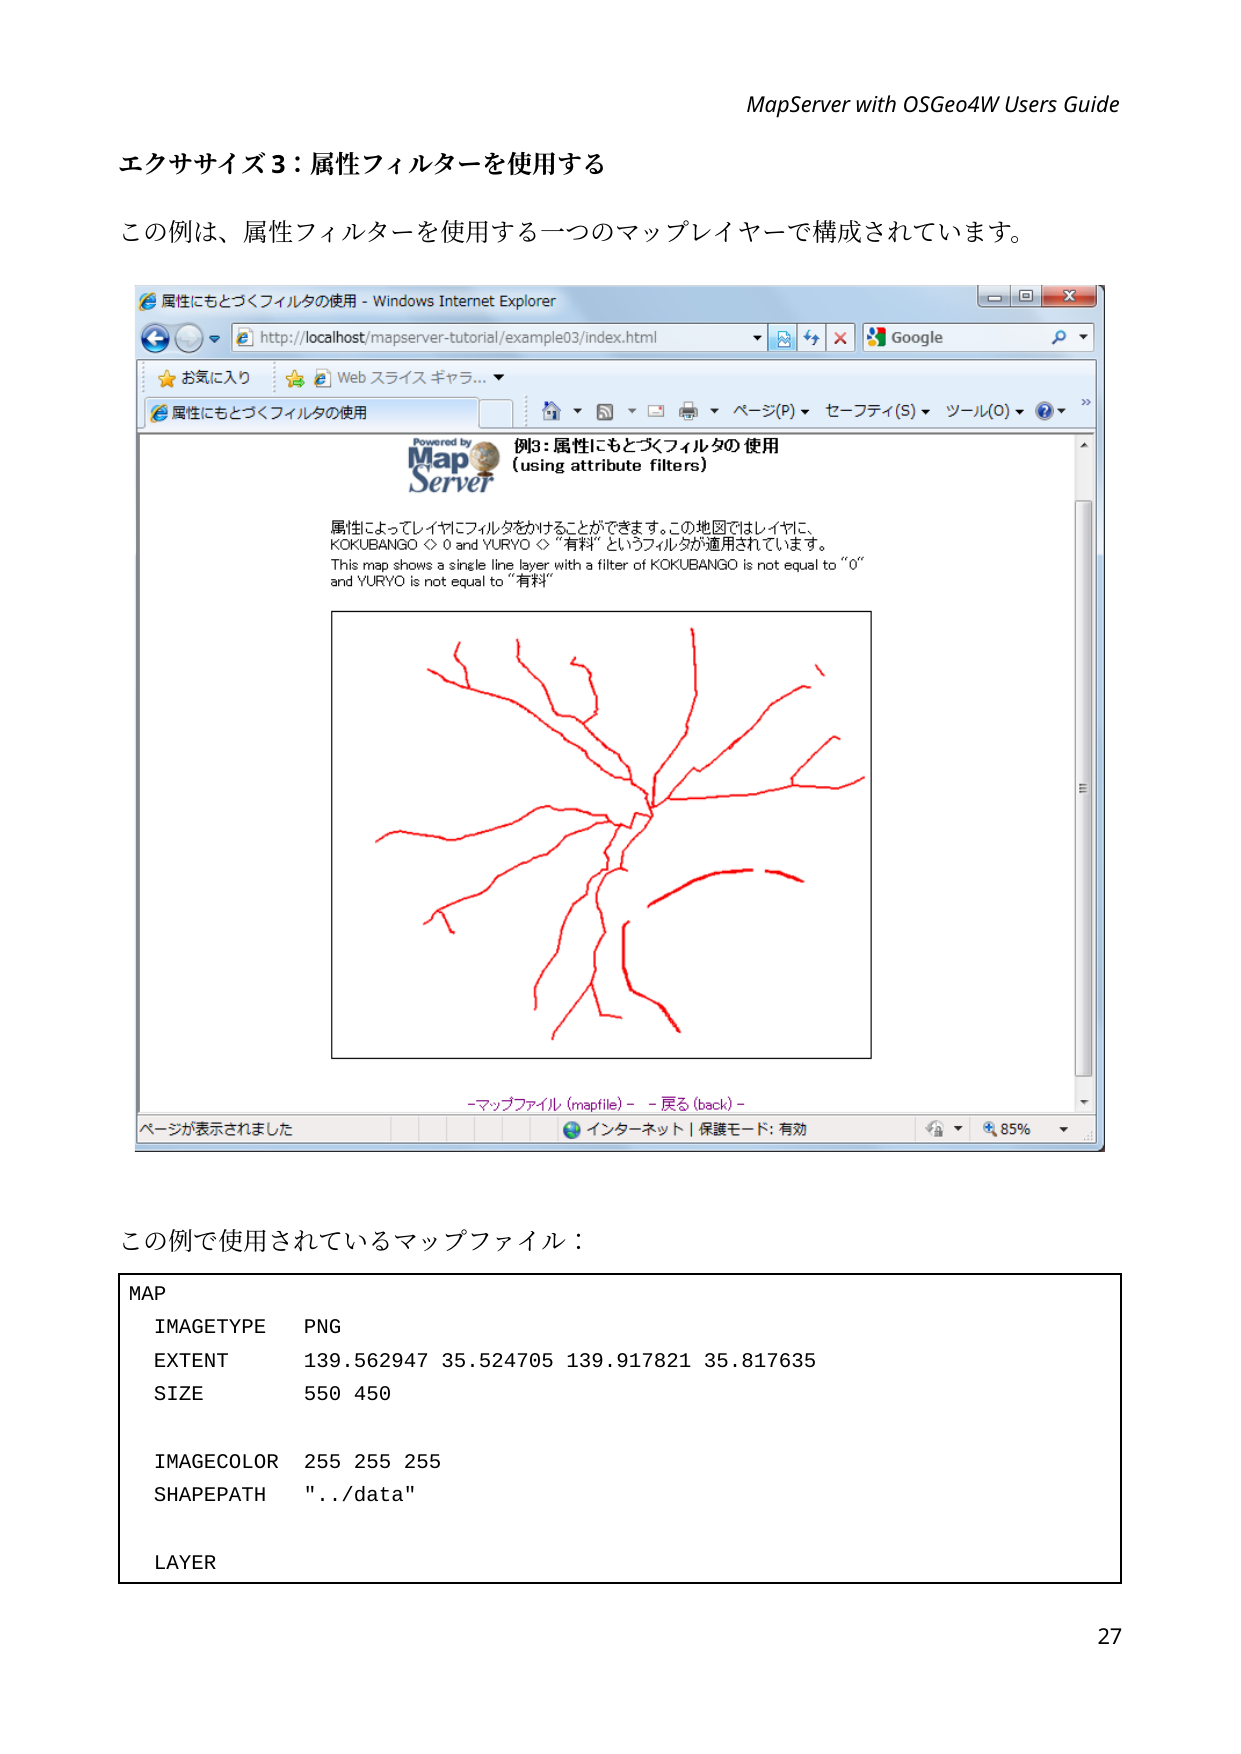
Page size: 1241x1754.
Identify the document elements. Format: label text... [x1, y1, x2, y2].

picture [134, 285, 1105, 1152]
text この例で使用されているマップファイル： [118, 1206, 1122, 1273]
text SHAPEPATH "../data" [120, 1475, 1120, 1513]
text MAP [120, 1275, 1120, 1307]
text SIZE 550 450 [120, 1374, 1120, 1412]
text エクササイズ3：属性フィルターを使用する [118, 129, 1122, 197]
text IMAGETYPE PNG [120, 1307, 1120, 1341]
text EXTENT 139.562947 35.524705 139.917821 35.817635 [120, 1341, 1120, 1374]
text LAYER [120, 1542, 1120, 1582]
text IMAGECOLOR 255 255 255 [120, 1442, 1120, 1475]
text この例は、属性フィルターを使用する一つのマップレイヤーで構成されています。 [118, 197, 1122, 264]
